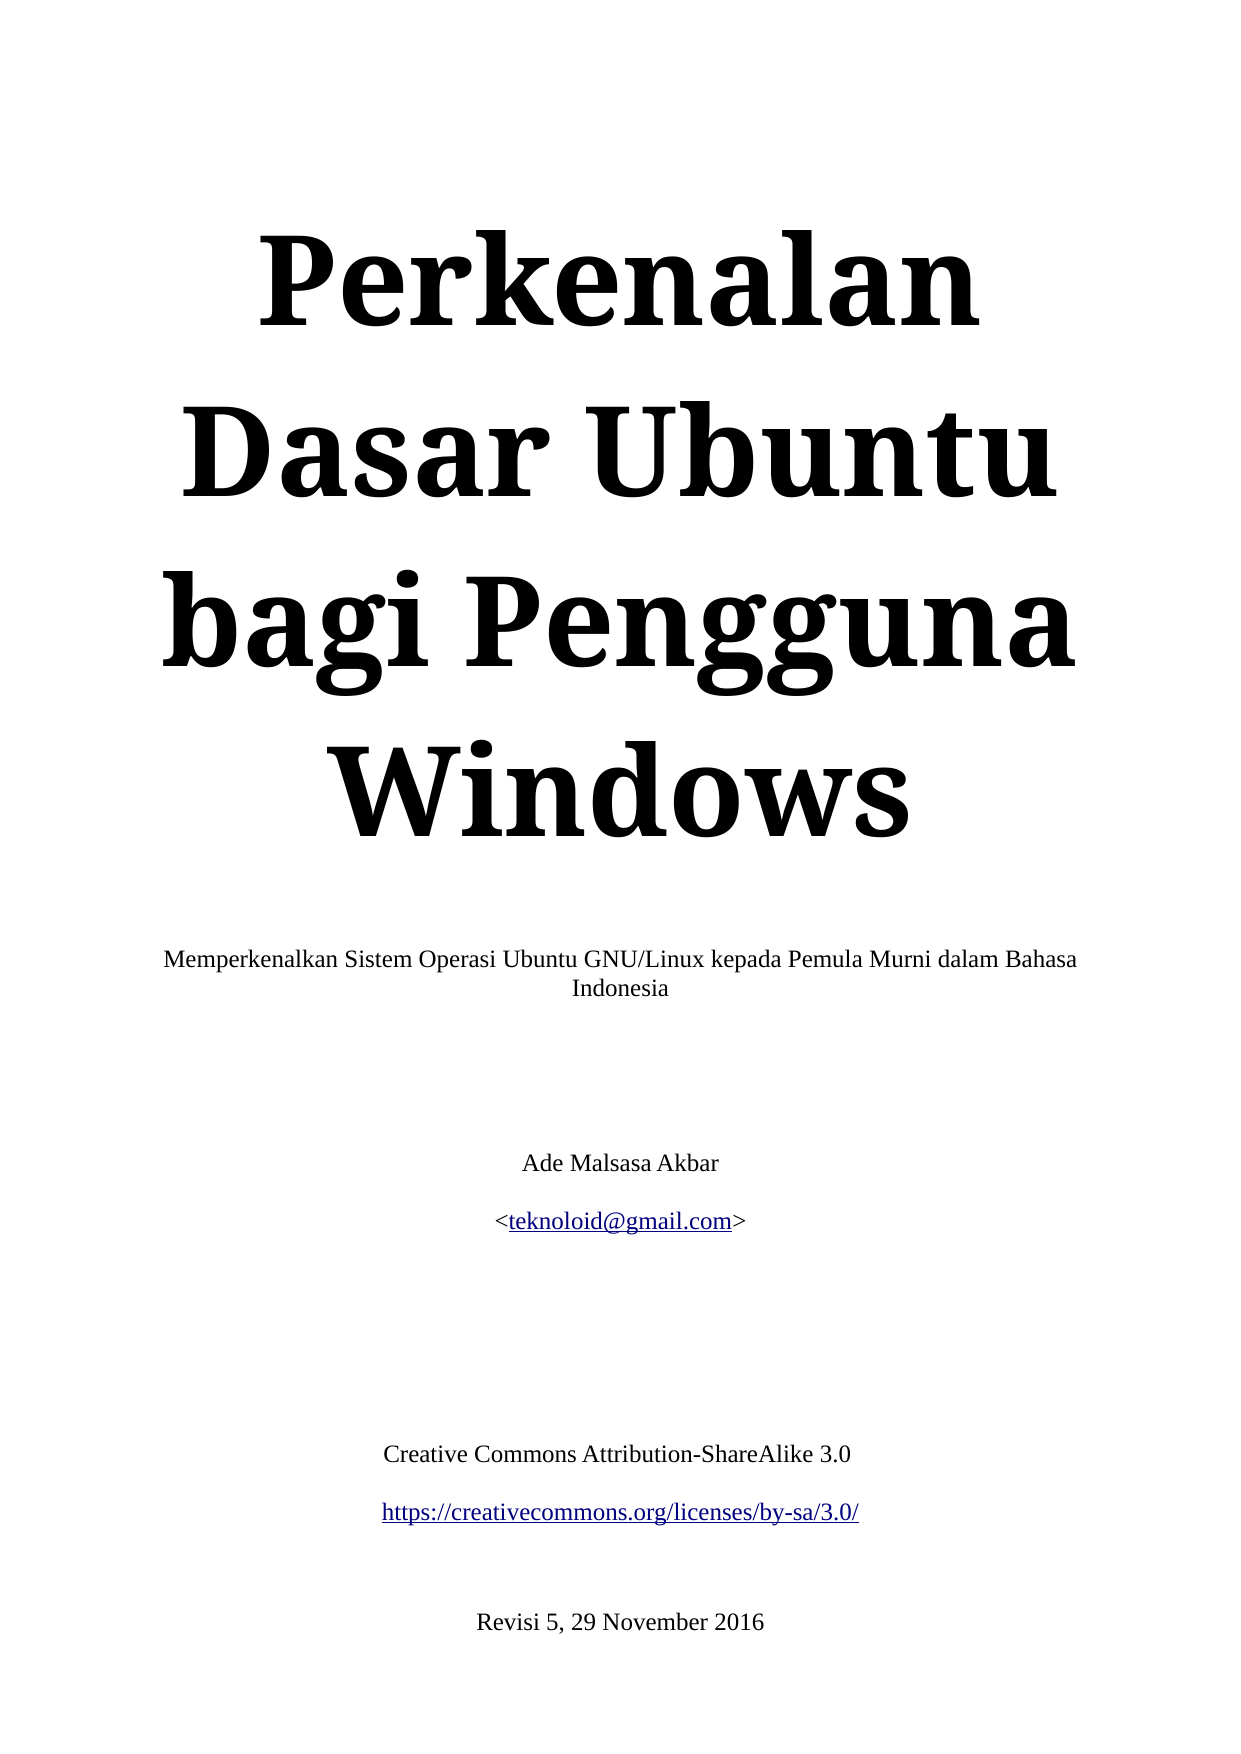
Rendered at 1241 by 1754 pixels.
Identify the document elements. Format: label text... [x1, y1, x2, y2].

text https://creativecommons.org/licenses/by-sa/3.0/ [118, 1497, 1122, 1526]
text <teknoloid@gmail.com> [118, 1206, 1122, 1234]
text Ade Malsasa Akbar [118, 1148, 1122, 1176]
text Memperkenalkan Sistem Operasi Ubuntu GNU/Linux kepada Pemula Murni dalam Bahasa Indonesia [118, 944, 1122, 1002]
subtitle Perkenalan Dasar Ubuntu bagi Pengguna Windows [118, 192, 1122, 873]
text Creative Commons Attribution-ShareAlike 3.0 [118, 1439, 1122, 1467]
